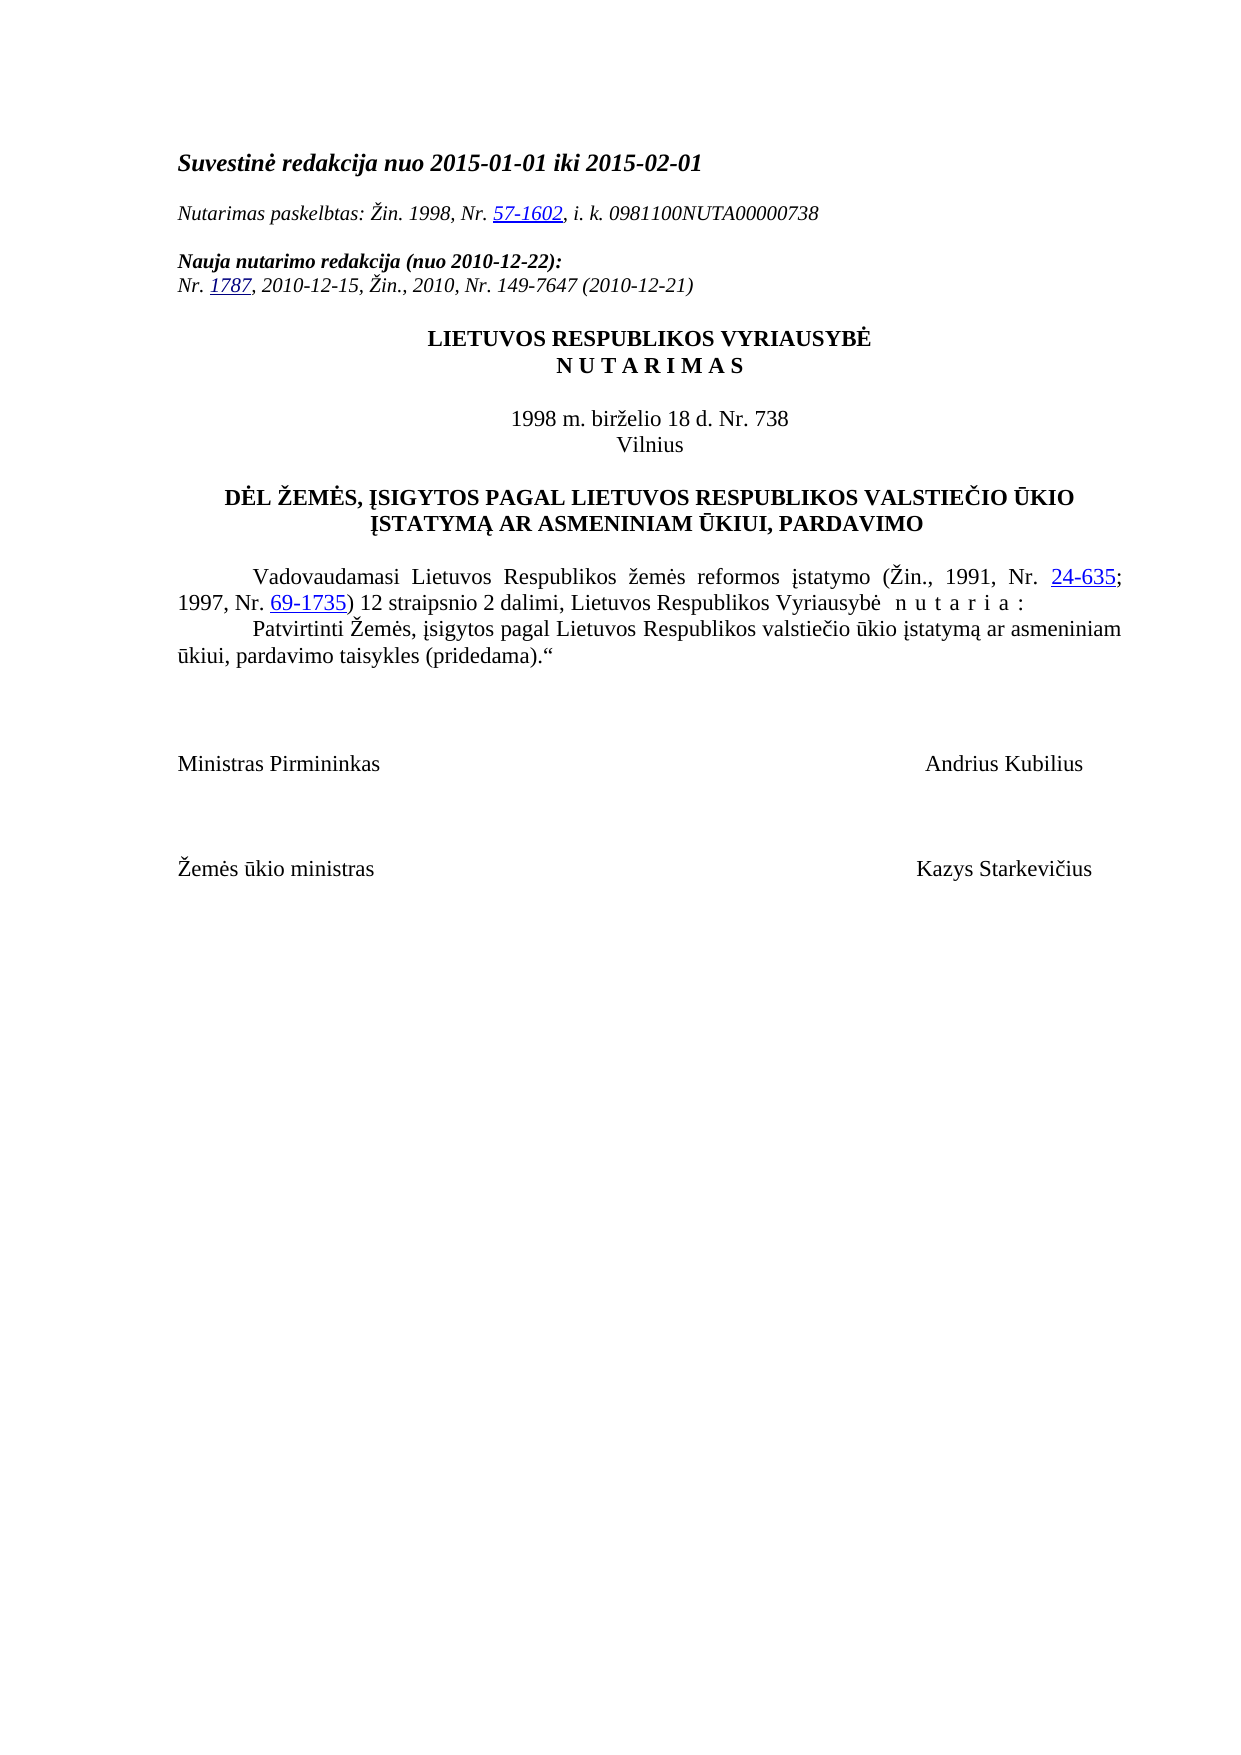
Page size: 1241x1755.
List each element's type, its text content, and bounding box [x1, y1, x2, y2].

text Nauja nutarimo redakcija (nuo 2010-12-22): [177, 249, 1122, 273]
text DĖL ŽEMĖS, ĮSIGYTOS PAGAL LIETUVOS RESPUBLIKOS VALSTIEČIO ŪKIO ĮSTATYMĄ AR ASMENINIam ŪKIUI, PARDAVIMO [177, 484, 1122, 536]
text Nutarimas paskelbtas: Žin. 1998, Nr. 57-1602, i. k. 0981100NUTA00000738 [177, 201, 1122, 224]
text Suvestinė redakcija nuo 2015-01-01 iki 2015-02-01 [177, 148, 1122, 176]
text LIETUVOS RESPUBLIKOS VYRIAUSYBĖ [177, 326, 1122, 352]
text Ministras Pirmininkas Andrius Kubilius [177, 749, 1122, 776]
text N U T A R I M A S [177, 352, 1122, 378]
text Patvirtinti Žemės, įsigytos pagal Lietuvos Respublikos valstiečio ūkio įstatymą ar asmeniniam ūkiui, pardavimo taisykles (pridedama).“ [177, 615, 1122, 668]
text Nr. 1787, 2010-12-15, Žin., 2010, Nr. 149-7647 (2010-12-21) [177, 273, 1122, 297]
text Vadovaudamasi Lietuvos Respublikos žemės reformos įstatymo (Žin., 1991, Nr. 24-635; 1997, Nr. 69-1735) 12 straipsnio 2 dalimi, Lietuvos Respublikos Vyriausybė nutaria: [177, 563, 1122, 615]
text Žemės ūkio ministras Kazys Starkevičius [177, 855, 1122, 881]
text Vilnius [177, 431, 1122, 457]
text 1998 m. birželio 18 d. Nr. 738 [177, 404, 1122, 431]
